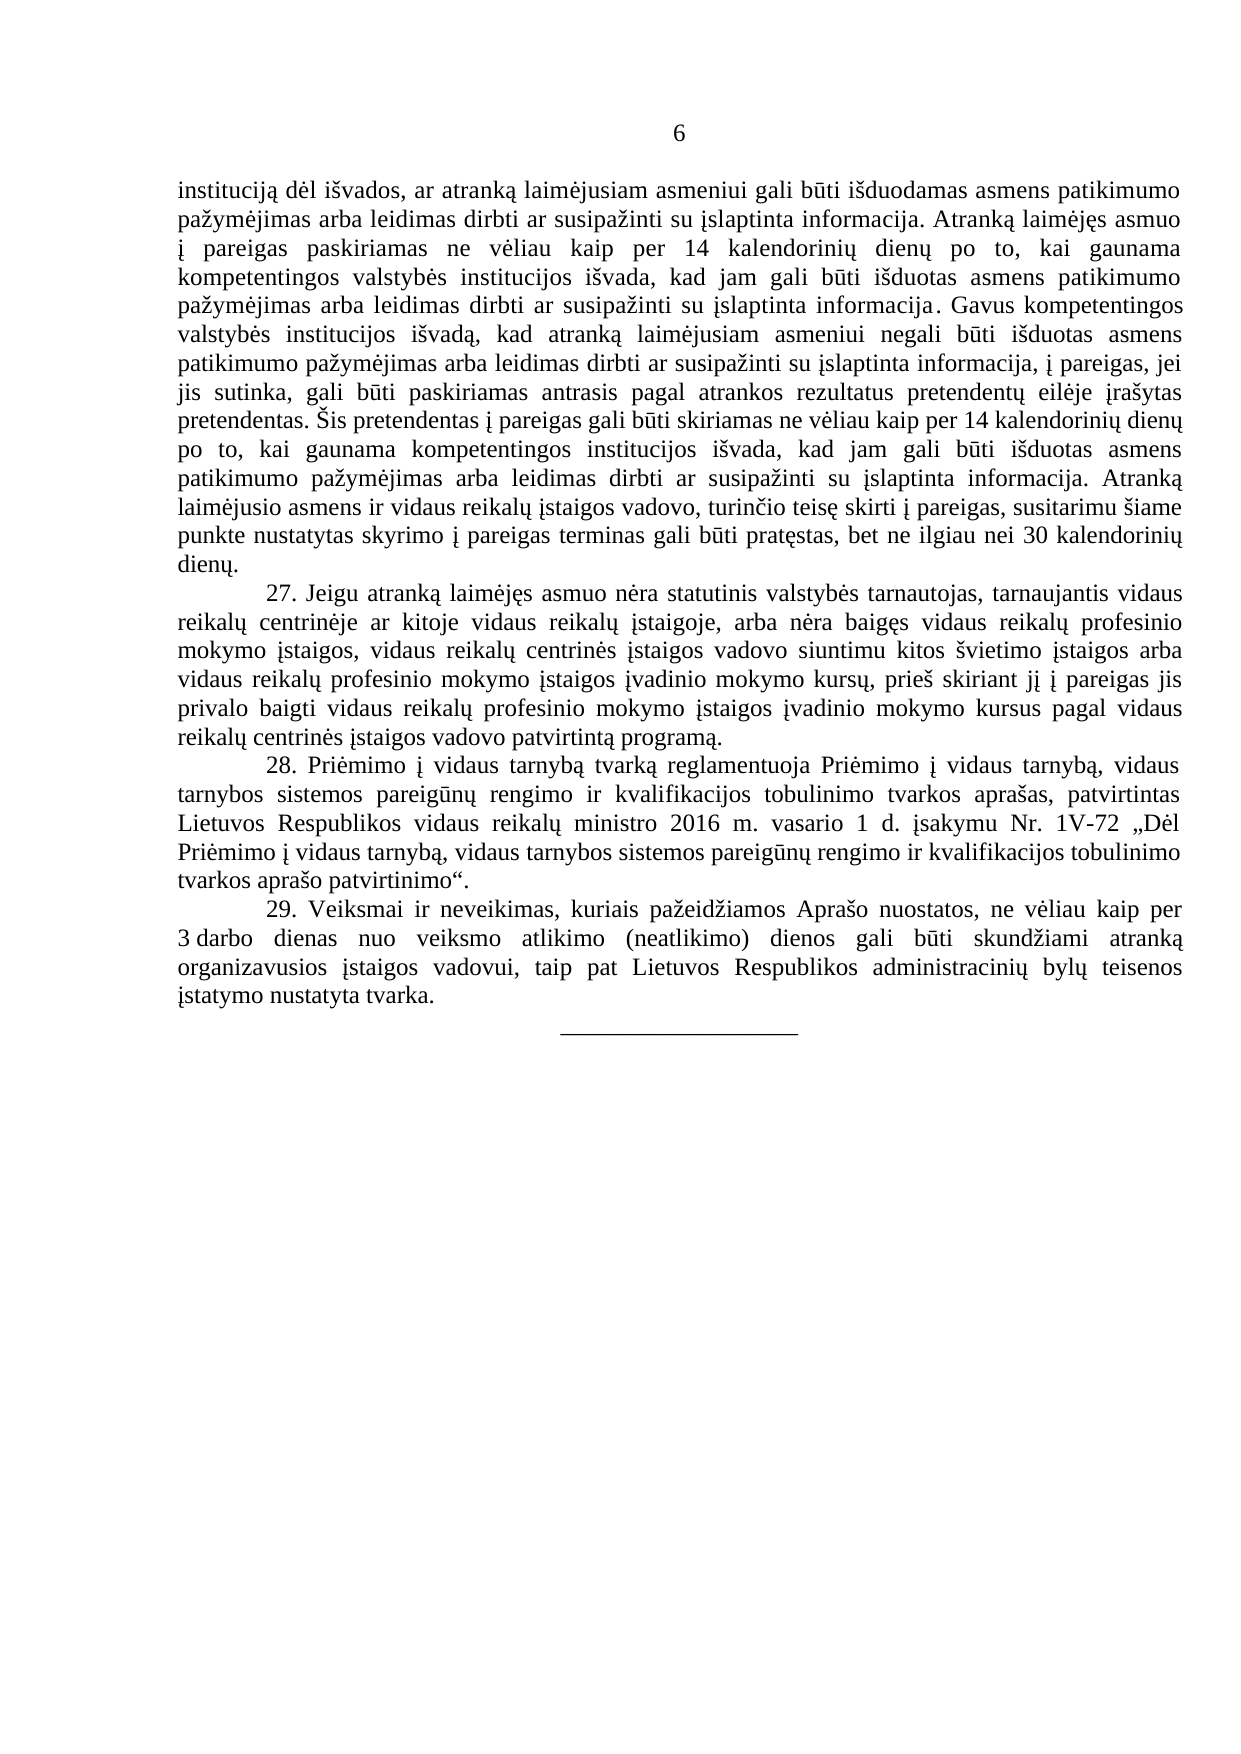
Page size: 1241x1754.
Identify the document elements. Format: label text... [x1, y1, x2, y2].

text 28. Priėmimo į vidaus tarnybą tvarką reglamentuoja Priėmimo į vidaus tarnybą, vidaus tarnybos sistemos pareigūnų rengimo ir kvalifikacijos tobulinimo tvarkos aprašas, patvirtintas Lietuvos Respublikos vidaus reikalų ministro 2016 m. vasario 1 d. įsakymu Nr. 1V-72 „Dėl Priėmimo į vidaus tarnybą, vidaus tarnybos sistemos pareigūnų rengimo ir kvalifikacijos tobulinimo tvarkos aprašo patvirtinimo“. [177, 751, 1181, 894]
text 29. Veiksmai ir neveikimas, kuriais pažeidžiamos Aprašo nuostatos, ne vėliau kaip per 3 darbo dienas nuo veiksmo atlikimo (neatlikimo) dienos gali būti skundžiami atranką organizavusios įstaigos vadovui, taip pat Lietuvos Respublikos administracinių bylų teisenos įstatymo nustatyta tvarka. [177, 894, 1183, 1009]
text 27. Jeigu atranką laimėjęs asmuo nėra statutinis valstybės tarnautojas, tarnaujantis vidaus reikalų centrinėje ar kitoje vidaus reikalų įstaigoje, arba nėra baigęs vidaus reikalų profesinio mokymo įstaigos, vidaus reikalų centrinės įstaigos vadovo siuntimu kitos švietimo įstaigos arba vidaus reikalų profesinio mokymo įstaigos įvadinio mokymo kursų, prieš skiriant jį į pareigas jis privalo baigti vidaus reikalų profesinio mokymo įstaigos įvadinio mokymo kursus pagal vidaus reikalų centrinės įstaigos vadovo patvirtintą programą. [177, 578, 1183, 751]
text instituciją dėl išvados, ar atranką laimėjusiam asmeniui gali būti išduodamas asmens patikimumo pažymėjimas arba leidimas dirbti ar susipažinti su įslaptinta informacija. Atranką laimėjęs asmuo į pareigas paskiriamas ne vėliau kaip per 14 kalendorinių dienų po to, kai gaunama kompetentingos valstybės institucijos išvada, kad jam gali būti išduotas asmens patikimumo pažymėjimas arba leidimas dirbti ar susipažinti su įslaptinta informacija. Gavus kompetentingos valstybės institucijos išvadą, kad atranką laimėjusiam asmeniui negali būti išduotas asmens patikimumo pažymėjimas arba leidimas dirbti ar susipažinti su įslaptinta informacija, į pareigas, jei jis sutinka, gali būti paskiriamas antrasis pagal atrankos rezultatus pretendentų eilėje įrašytas pretendentas. Šis pretendentas į pareigas gali būti skiriamas ne vėliau kaip per 14 kalendorinių dienų po to, kai gaunama kompetentingos institucijos išvada, kad jam gali būti išduotas asmens patikimumo pažymėjimas arba leidimas dirbti ar susipažinti su įslaptinta informacija. Atranką laimėjusio asmens ir vidaus reikalų įstaigos vadovo, turinčio teisę skirti į pareigas, susitarimu šiame punkte nustatytas skyrimo į pareigas terminas gali būti pratęstas, bet ne ilgiau nei 30 kalendorinių dienų. [177, 176, 1183, 578]
text ___________________ [177, 1009, 1181, 1038]
